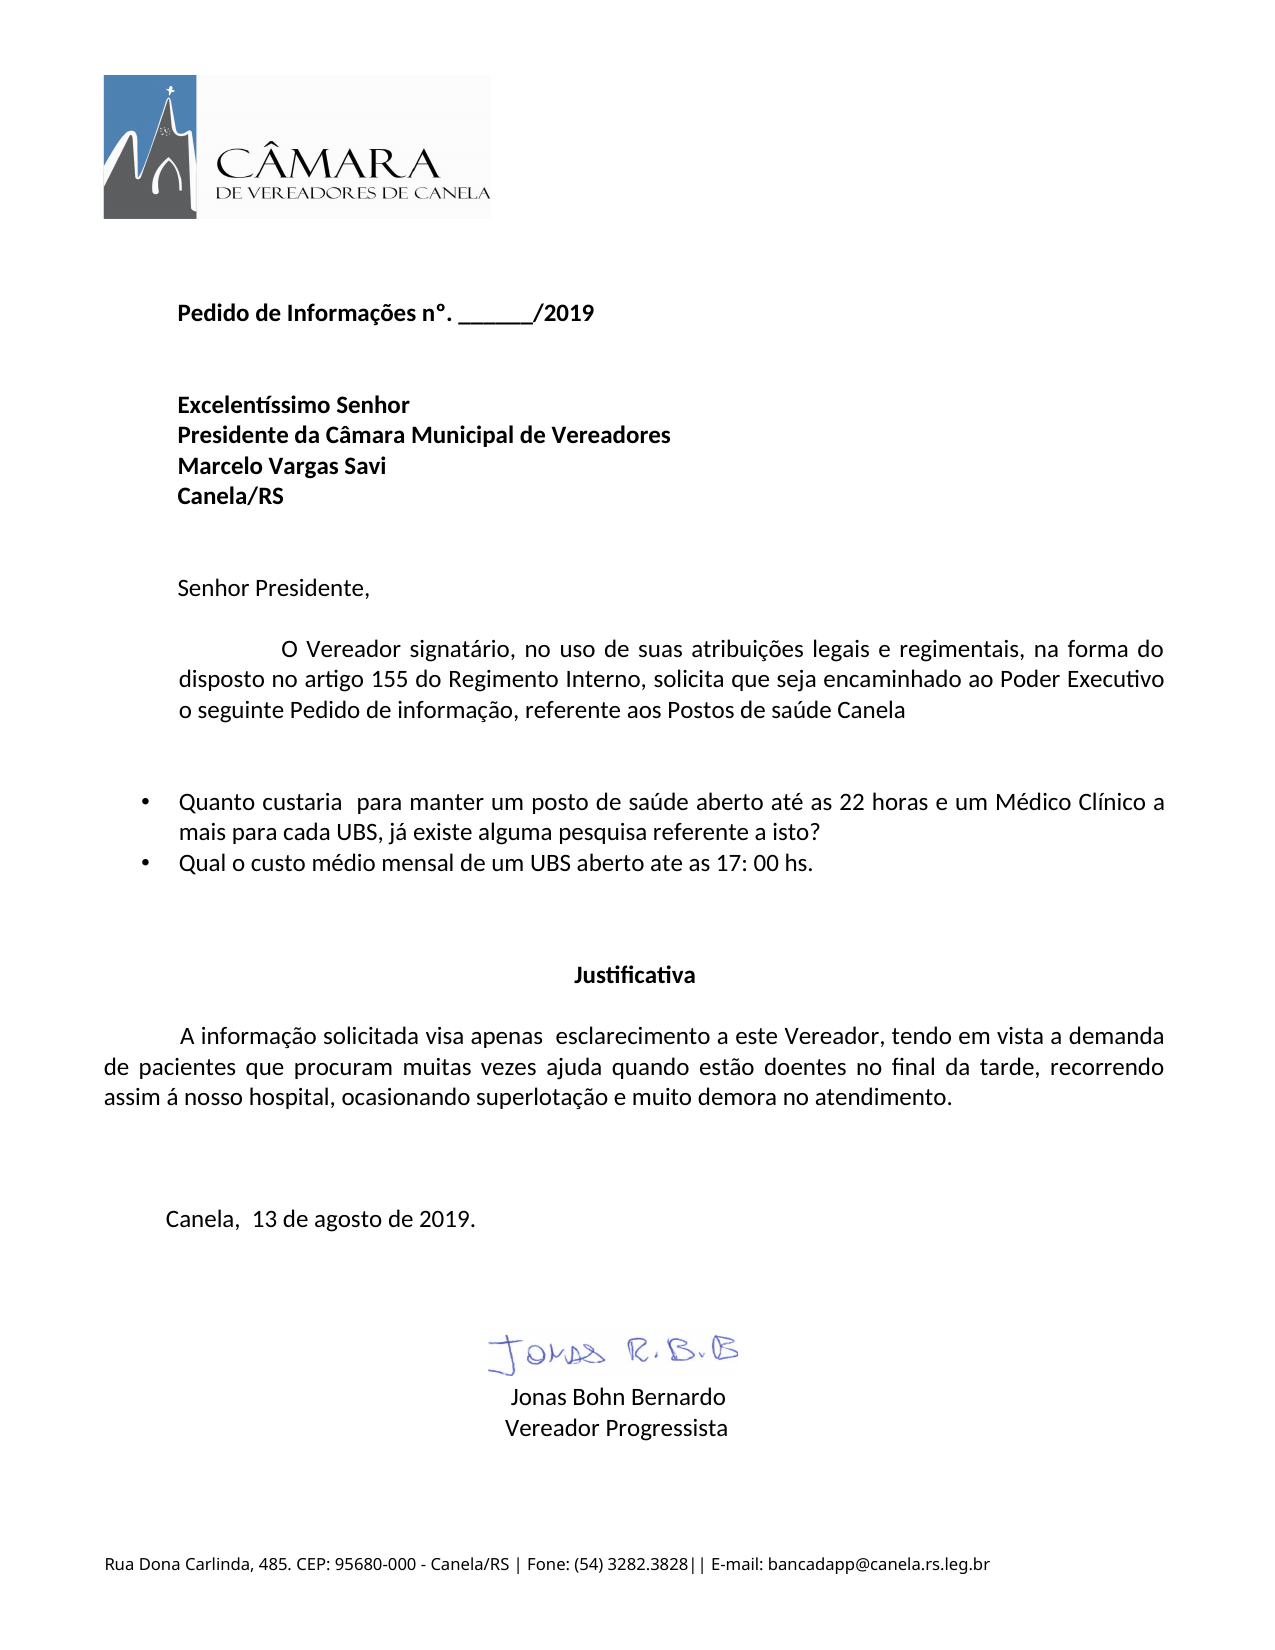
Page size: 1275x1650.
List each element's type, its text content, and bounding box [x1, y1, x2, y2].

text Canela, 13 de agosto de 2019. [103, 1203, 1167, 1234]
text Canela/RS [103, 481, 1167, 511]
list Qual o custo médio mensal de um UBS aberto ate as 17: 00 hs. [141, 847, 1167, 877]
picture [488, 1325, 739, 1376]
text Senhor Presidente, [103, 572, 1167, 603]
list Quanto custaria para manter um posto de saúde aberto até as 22 horas e um Médico Clínico a mais para cada UBS, já existe alguma pesquisa referente a isto? [141, 786, 1167, 847]
text A informação solicitada visa apenas esclarecimento a este Vereador, tendo em vista a demanda de pacientes que procuram muitas vezes ajuda quando estão doentes no final da tarde, recorrendo assim á nosso hospital, ocasionando superlotação e muito demora no atendimento. [103, 1020, 1167, 1112]
text Marcelo Vargas Savi [103, 450, 1167, 481]
text Vereador Progressista [103, 1412, 1167, 1442]
list O Vereador signatário, no uso de suas atribuições legais e regimentais, na forma do disposto no artigo 155 do Regimento Interno, solicita que seja encaminhado ao Poder Executivo o seguinte Pedido de informação, referente aos Postos de saúde Canela [141, 633, 1167, 725]
text Excelentíssimo Senhor [103, 389, 1167, 419]
text Jonas Bohn Bernardo [103, 1381, 1167, 1412]
text Pedido de Informações nº. ______/2019 [103, 297, 1167, 328]
text Justificativa [103, 959, 1167, 990]
text Presidente da Câmara Municipal de Vereadores [103, 419, 1167, 450]
